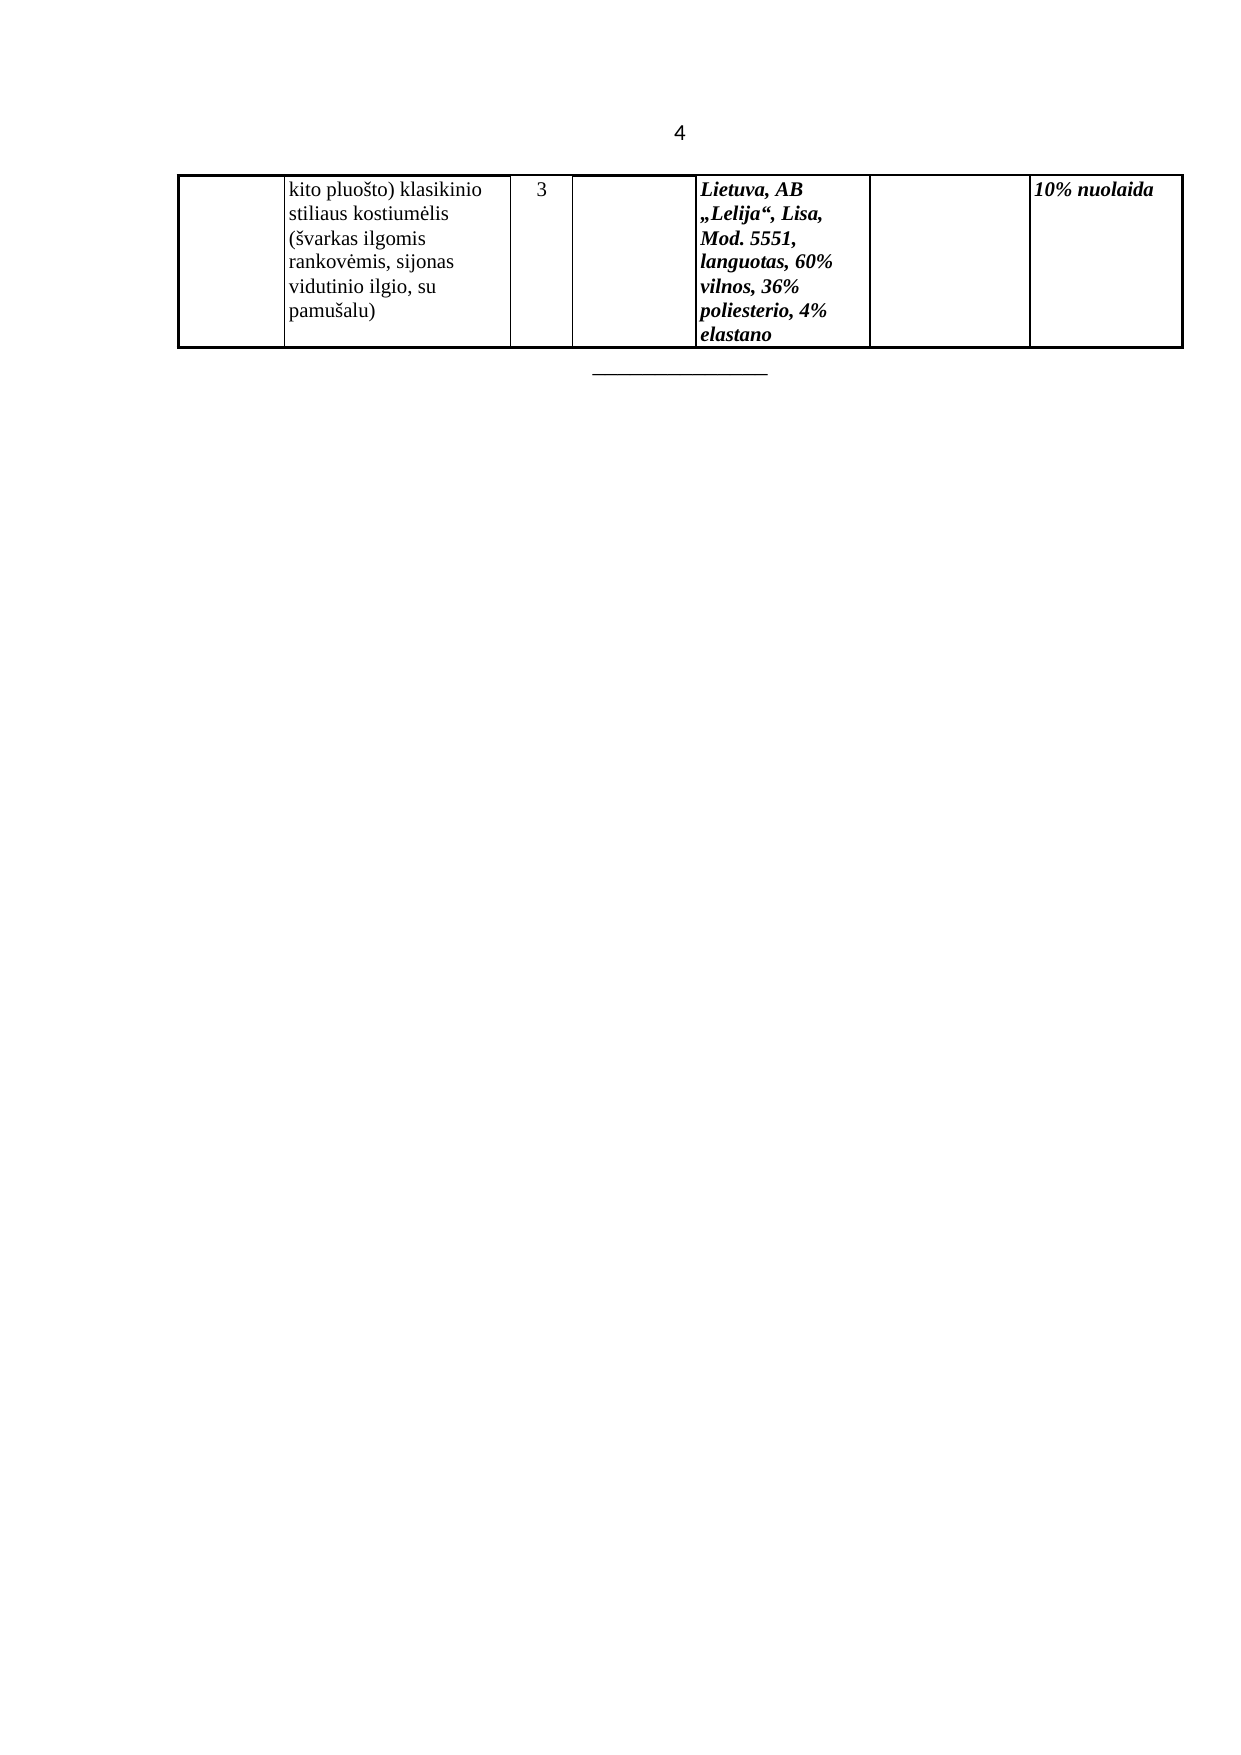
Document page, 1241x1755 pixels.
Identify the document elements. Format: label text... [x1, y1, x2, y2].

table_cell kito pluošto) klasikinio stiliaus kostiumėlis (švarkas ilgomis rankovėmis, sijonas vidutinio ilgio, su pamušalu) [285, 177, 510, 346]
table_cell [573, 177, 695, 346]
table_cell [871, 176, 1029, 346]
table_cell Lietuva, AB „Lelija“, Lisa, Mod. 5551, languotas, 60% vilnos, 36% poliesterio, 4% elastano [697, 176, 869, 346]
table_cell 3 [511, 176, 572, 346]
table_cell 10% nuolaida [1031, 176, 1181, 346]
text ______________ [178, 349, 1181, 378]
table_cell [180, 177, 284, 346]
